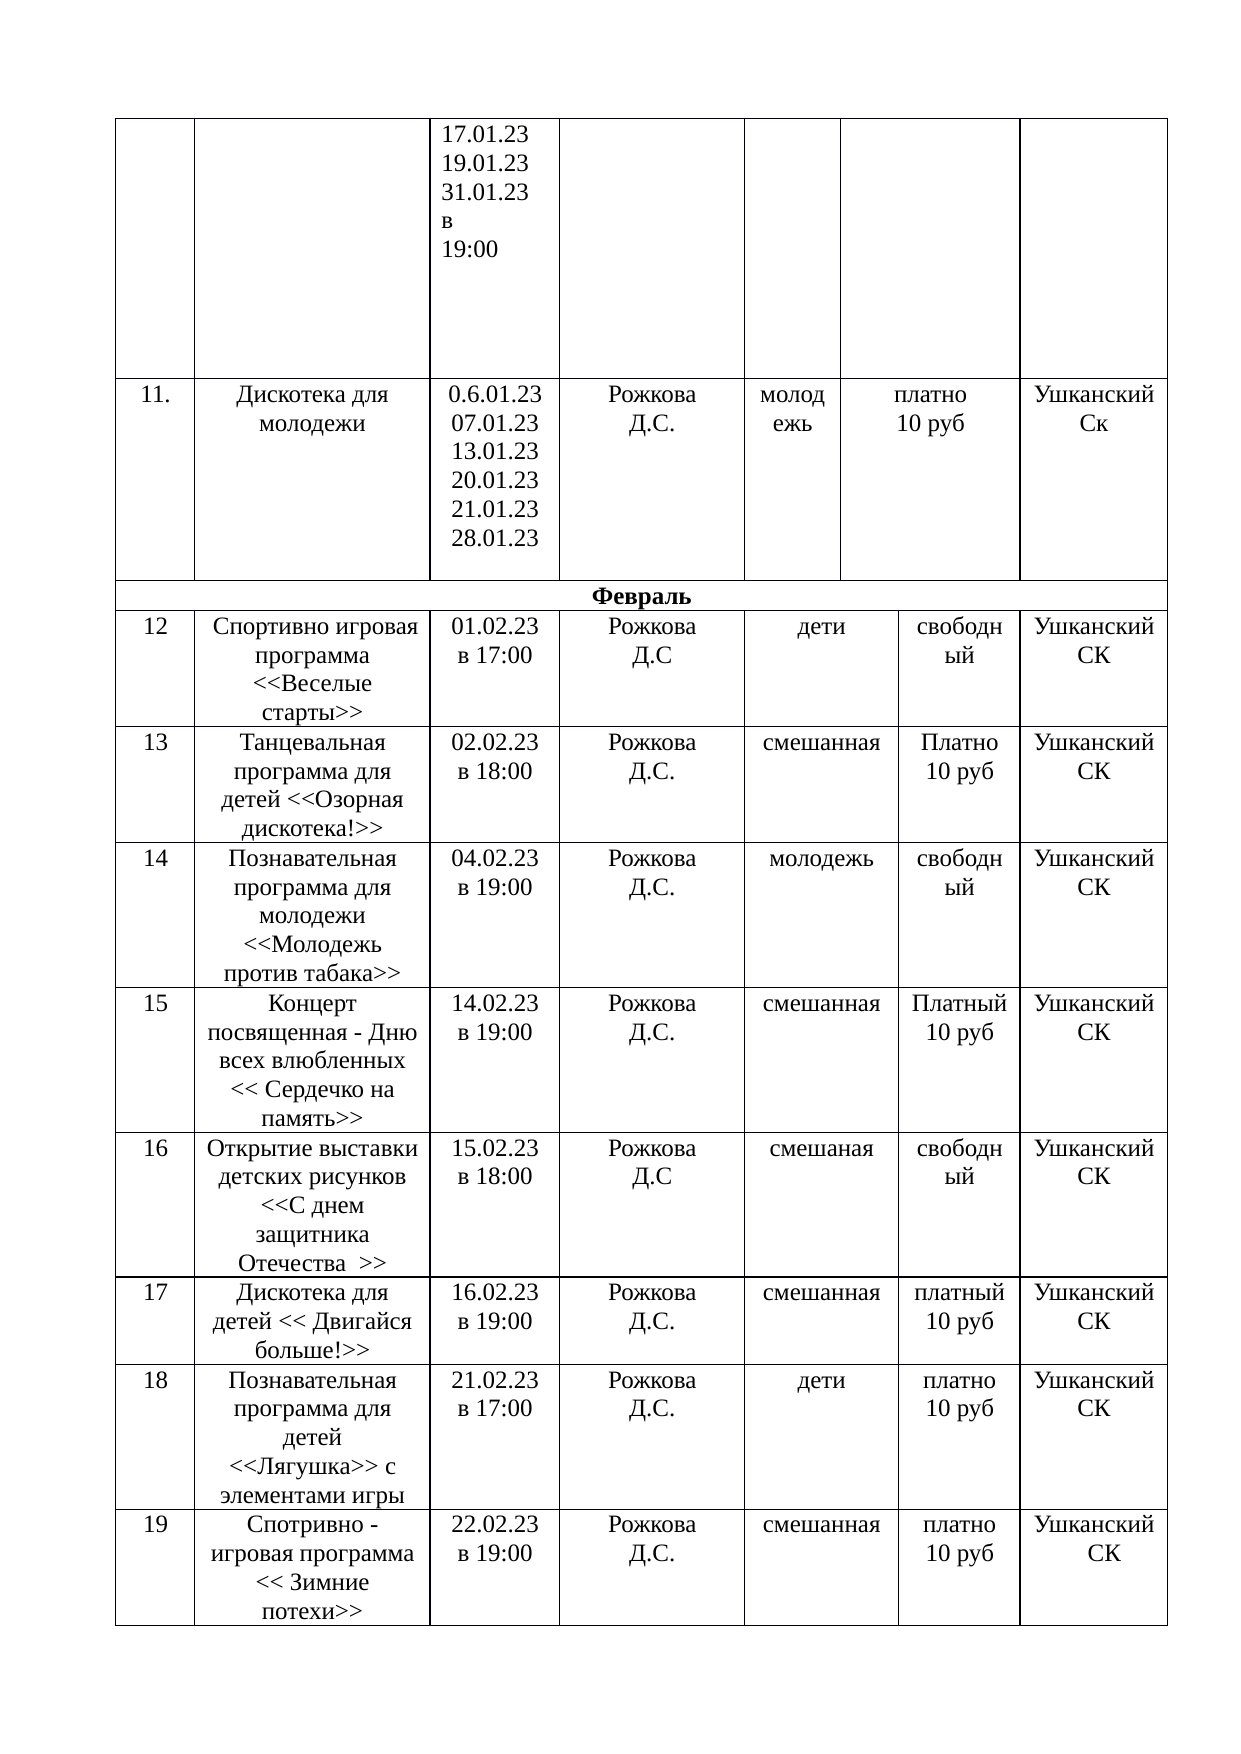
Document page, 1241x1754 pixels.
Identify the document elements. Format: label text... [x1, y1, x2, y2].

table_cell 12 [116, 611, 194, 726]
table_cell свободный [899, 843, 1019, 987]
table_cell [116, 119, 194, 378]
table_cell Рожкова Д.С. [560, 1510, 744, 1624]
table_cell [745, 119, 840, 378]
table_cell Дискотека для детей << Двигайся больше!>> [195, 1278, 429, 1364]
table_cell Рожкова Д.С. [560, 727, 744, 842]
table_cell Рожкова Д.С. [560, 379, 744, 580]
table_cell Рожкова Д.С. [560, 1278, 744, 1364]
table_cell 13 [116, 727, 194, 842]
table_cell Познавательная программа для детей <<Лягушка>> c элементами игры [195, 1365, 429, 1508]
table_cell 02.02.23 в 18:00 [431, 727, 559, 842]
table_cell Концерт посвященная - Дню всех влюбленных << Сердечко на память>> [195, 988, 429, 1132]
table_cell 11. [116, 379, 194, 580]
table_cell 21.02.23 в 17:00 [431, 1365, 559, 1508]
table_cell 17 [116, 1278, 194, 1364]
table_cell 16.02.23 в 19:00 [431, 1278, 559, 1364]
table_cell 19 [116, 1510, 194, 1624]
table_cell Платный 10 руб [899, 988, 1019, 1132]
table_cell платный 10 руб [899, 1278, 1019, 1364]
table_cell Ушканский СК [1021, 1278, 1167, 1364]
table_cell платно 10 руб [841, 379, 1019, 580]
table_cell [841, 119, 1019, 378]
table_cell смешаная [745, 1133, 898, 1276]
table_cell смешанная [745, 727, 898, 842]
table_cell 15 [116, 988, 194, 1132]
table_cell дети [745, 1365, 898, 1508]
table_cell Ушканский СК [1021, 727, 1167, 842]
table_cell смешанная [745, 1278, 898, 1364]
table_cell 15.02.23 в 18:00 [431, 1133, 559, 1276]
table_cell Дискотека для молодежи [195, 379, 429, 580]
table_cell Рожкова Д.С [560, 611, 744, 726]
table_cell Спотривно - игровая программа << Зимние потехи>> [195, 1510, 429, 1624]
table_cell 22.02.23 в 19:00 [431, 1510, 559, 1624]
table_cell Танцевальная программа для детей <<Озорная дискотека!>> [195, 727, 429, 842]
table_cell Открытие выставки детских рисунков <<C днем защитника Отечества >> [195, 1133, 429, 1276]
table_cell [560, 119, 744, 378]
table_cell 0.6.01.23 07.01.23 13.01.23 20.01.23 21.01.23 28.01.23 [431, 379, 559, 580]
table_cell Ушканский СК [1021, 988, 1167, 1132]
table_cell 16 [116, 1133, 194, 1276]
table_cell Рожкова Д.С. [560, 988, 744, 1132]
table_cell 04.02.23 в 19:00 [431, 843, 559, 987]
table_cell Рожкова Д.С. [560, 1365, 744, 1508]
table_cell [1021, 119, 1167, 378]
table_cell Февраль [116, 581, 1167, 610]
table_cell 17.01.23 19.01.23 31.01.23 в 19:00 [431, 119, 559, 378]
table_cell 01.02.23 в 17:00 [431, 611, 559, 726]
table_cell Ушканский СК [1021, 1510, 1167, 1624]
table_cell Рожкова Д.С. [560, 843, 744, 987]
table_cell свободный [899, 1133, 1019, 1276]
table_cell 14 [116, 843, 194, 987]
table_cell молодежь [745, 843, 898, 987]
table_cell смешанная [745, 988, 898, 1132]
table_cell платно 10 руб [899, 1510, 1019, 1624]
table_cell 14.02.23 в 19:00 [431, 988, 559, 1132]
table_cell молодежь [745, 379, 840, 580]
table_cell Спортивно игровая программа <<Веселые старты>> [195, 611, 429, 726]
table_cell Познавательная программа для молодежи <<Молодежь против табака>> [195, 843, 429, 987]
table_cell платно 10 руб [899, 1365, 1019, 1508]
table_cell Ушканский Ск [1021, 379, 1167, 580]
table_cell Ушканский СК [1021, 1365, 1167, 1508]
table_cell смешанная [745, 1510, 898, 1624]
table_cell Ушканский СК [1021, 1133, 1167, 1276]
table_cell 18 [116, 1365, 194, 1508]
table_cell Ушканский СК [1021, 611, 1167, 726]
table_cell дети [745, 611, 898, 726]
table_cell свободный [899, 611, 1019, 726]
table_cell [195, 119, 429, 378]
table_cell Рожкова Д.С [560, 1133, 744, 1276]
table_cell Ушканский СК [1021, 843, 1167, 987]
table_cell Платно 10 руб [899, 727, 1019, 842]
